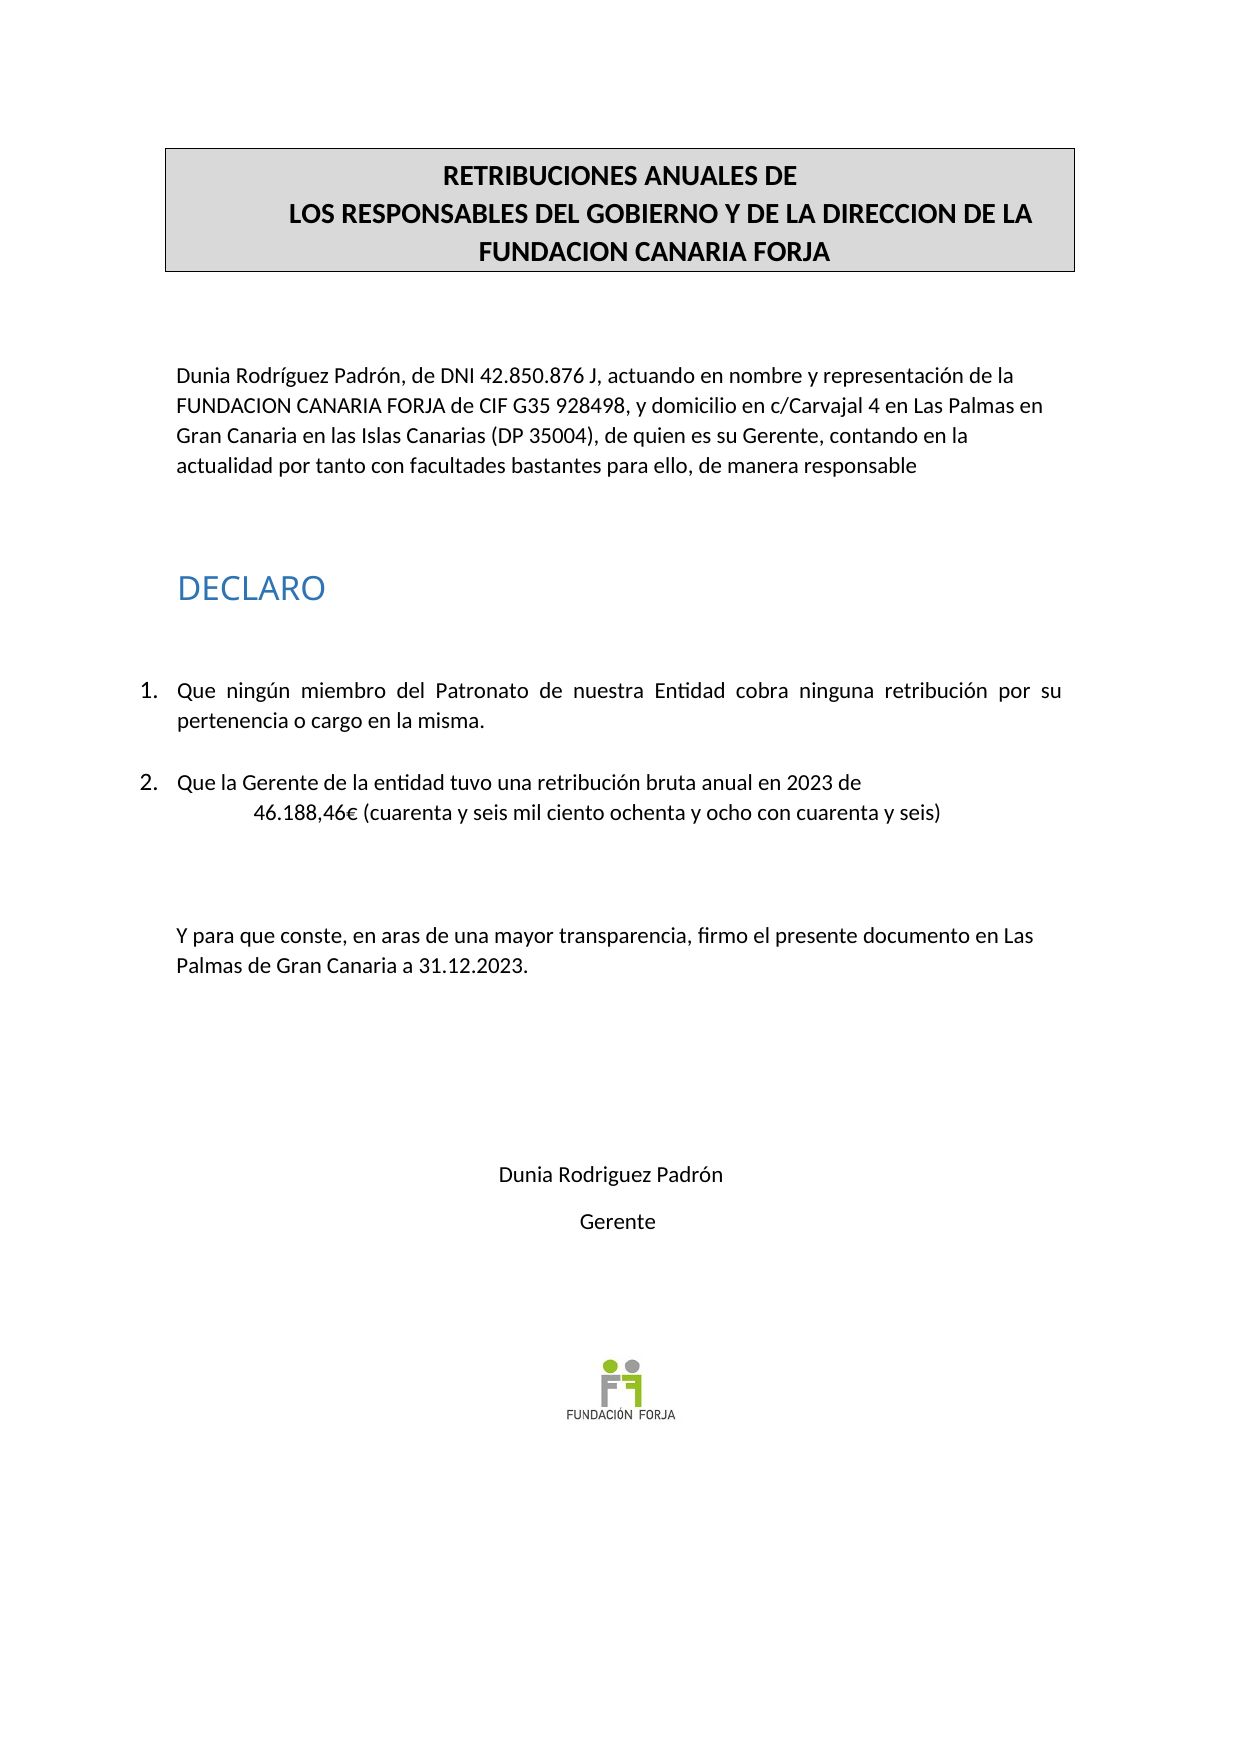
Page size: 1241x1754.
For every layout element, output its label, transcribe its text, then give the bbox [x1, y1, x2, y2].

text Dunia Rodriguez Padrón [499, 1160, 1064, 1188]
text Y para que conste, en aras de una mayor transparencia, firmo el presente documento en Las Palmas de Gran Canaria a 31.12.2023. [176, 921, 1064, 979]
table_header RETRIBUCIONES ANUALES DE LOS RESPONSABLES DEL GOBIERNO Y DE LA DIRECCION DE LA FUNDACION CANARIA FORJA [166, 149, 1074, 271]
text Dunia Rodríguez Padrón, de DNI 42.850.876 J, actuando en nombre y representación de la FUNDACION CANARIA FORJA de CIF G35 928498, y domicilio en c/Carvajal 4 en Las Palmas en Gran Canaria en las Islas Canarias (DP 35004), de quien es su Gerente, contando en la actualidad por tanto con facultades bastantes para ello, de manera responsable [176, 362, 1064, 479]
text 46.188,46€ (cuarenta y seis mil ciento ochenta y ocho con cuarenta y seis) [253, 798, 1064, 826]
text Gerente [579, 1207, 1064, 1235]
list Que ningún miembro del Patronato de nuestra Entidad cobra ninguna retribución por su pertenencia o cargo en la misma. [139, 674, 1064, 734]
subtitle DECLARO [177, 564, 1240, 610]
list Que la Gerente de la entidad tuvo una retribución bruta anual en 2023 de [139, 766, 1064, 796]
